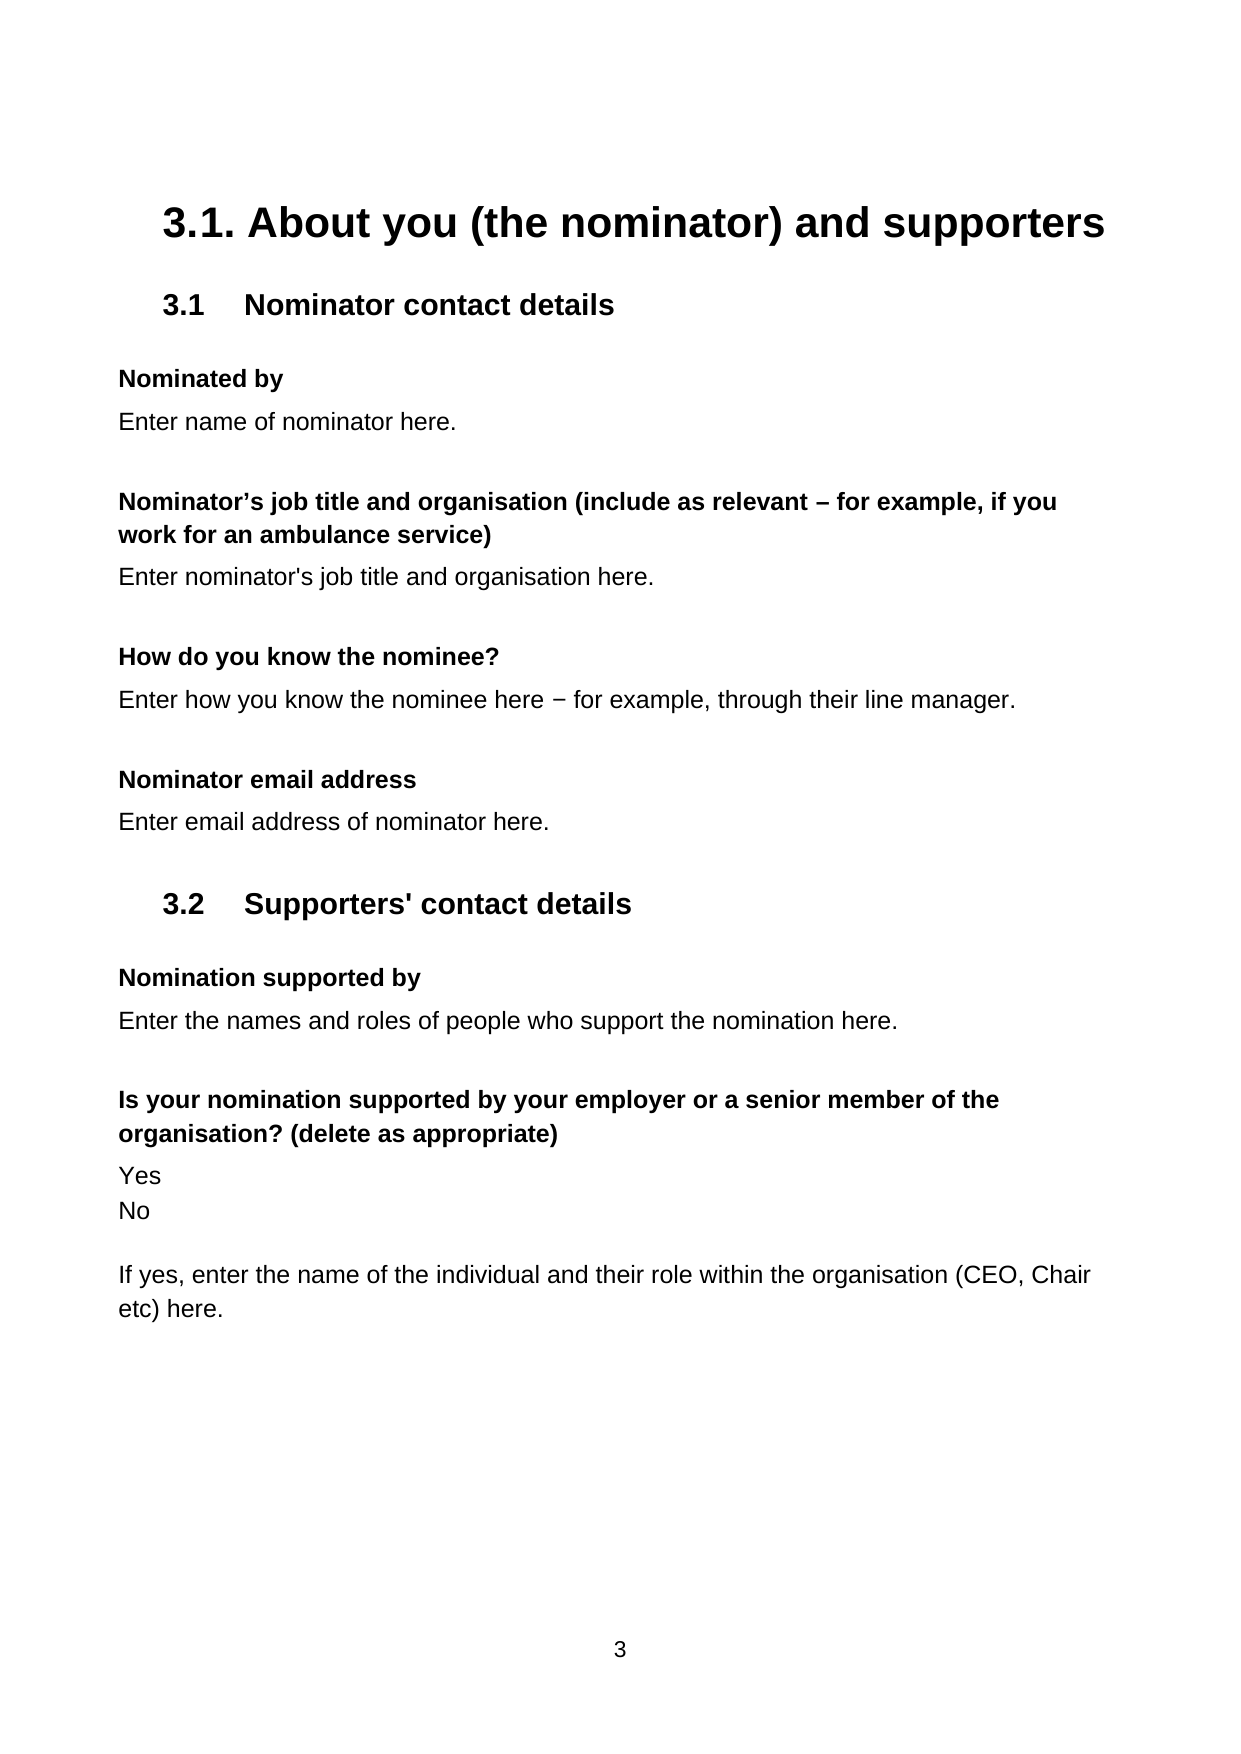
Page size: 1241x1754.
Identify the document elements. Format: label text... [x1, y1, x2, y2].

subtitle Nomination supported by [118, 960, 1122, 993]
subtitle How do you know the nominee? [118, 639, 1122, 672]
subtitle Nominator email address [118, 761, 1122, 795]
text Enter nominator's job title and organisation here. [118, 562, 1122, 591]
subtitle Nominator contact details [162, 285, 1122, 323]
subtitle Supporters' contact details [162, 884, 1122, 922]
subtitle Is your nomination supported by your employer or a senior member of the organisation? (delete as appropriate) [118, 1082, 1122, 1149]
text Enter how you know the nominee here − for example, through their line manager. [118, 685, 1122, 713]
text Enter email address of nominator here. [118, 807, 1122, 836]
subtitle 1. About you (the nominator) and supporters [162, 196, 1122, 247]
text Enter name of nominator here. [118, 407, 1122, 435]
subtitle Nominator’s job title and organisation (include as relevant – for example, if you work for an ambulance service) [118, 483, 1122, 550]
text Enter the names and roles of people who support the nomination here. [118, 1006, 1122, 1034]
text If yes, enter the name of the individual and their role within the organisation (CEO, Chair etc) here. [118, 1260, 1122, 1323]
text Yes No [118, 1161, 1122, 1224]
subtitle Nominated by [118, 361, 1122, 394]
